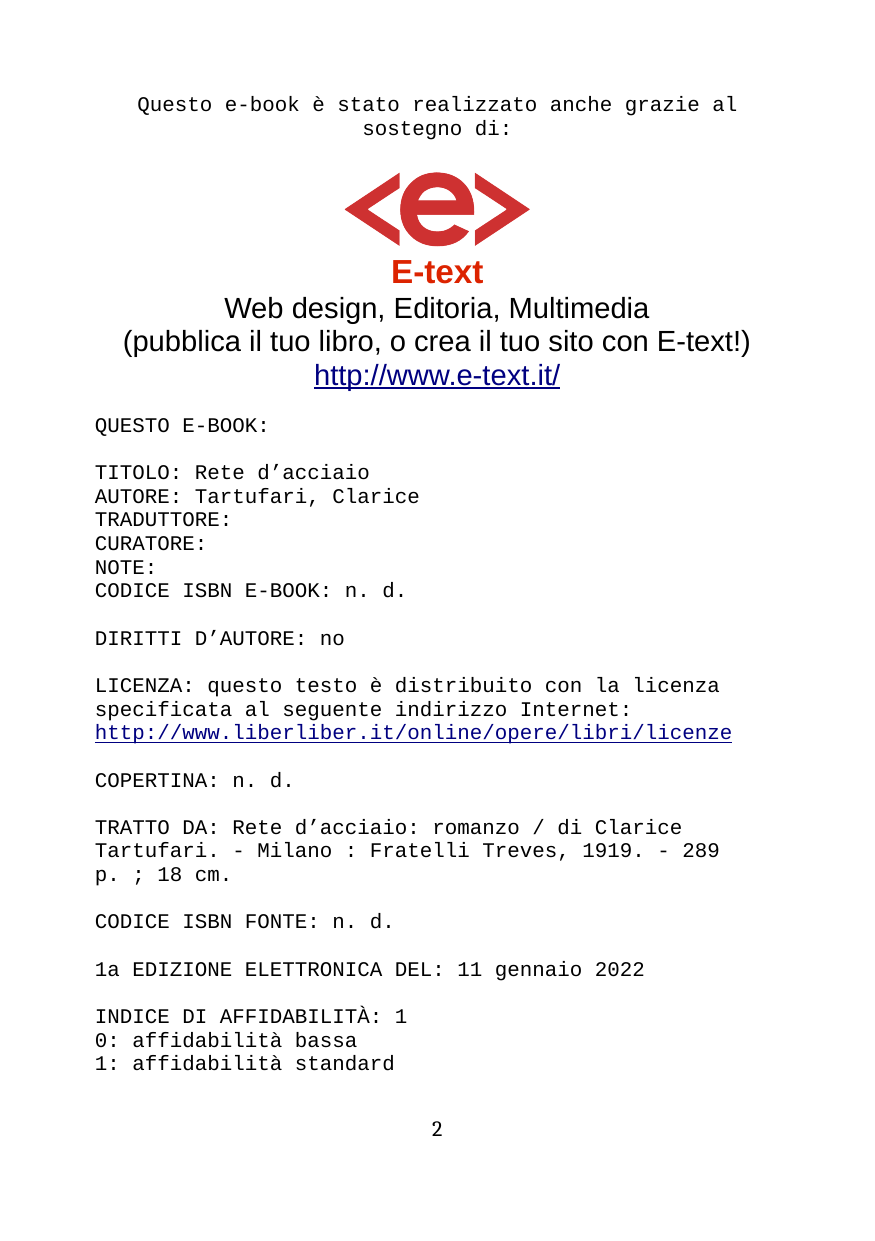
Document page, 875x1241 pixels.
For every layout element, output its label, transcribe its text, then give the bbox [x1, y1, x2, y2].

picture [343, 171, 531, 247]
text NOTE: [94, 557, 779, 580]
text (pubblica il tuo libro, o crea il tuo sito con E-text!) [94, 324, 779, 358]
text http://www.e-text.it/ [94, 358, 779, 391]
text TRADUTTORE: [94, 509, 779, 533]
text CODICE ISBN FONTE: n. d. [94, 911, 779, 935]
text CURATORE: [94, 533, 779, 557]
text Web design, Editoria, Multimedia [94, 291, 779, 324]
text CODICE ISBN E-BOOK: n. d. [94, 580, 779, 604]
text COPERTINA: n. d. [94, 769, 779, 793]
text 0: affidabilità bassa [94, 1030, 779, 1053]
text 1a EDIZIONE ELETTRONICA DEL: 11 gennaio 2022 [94, 959, 779, 982]
text LICENZA: questo testo è distribuito con la licenza specificata al seguente indirizzo Internet: http://www.liberliber.it/online/opere/libri/licenze [94, 675, 779, 746]
text AUTORE: Tartufari, Clarice [94, 486, 779, 509]
text E-text [201, 252, 673, 291]
text 1: affidabilità standard [94, 1053, 779, 1077]
text DIRITTI D’AUTORE: no [94, 628, 779, 651]
text Questo e-book è stato realizzato anche grazie al sostegno di: [94, 94, 779, 142]
text QUESTO E-BOOK: [94, 415, 779, 438]
text TRATTO DA: Rete d’acciaio: romanzo / di Clarice Tartufari. - Milano : Fratelli Treves, 1919. - 289 p. ; 18 cm. [94, 817, 779, 888]
text INDICE DI AFFIDABILITÀ: 1 [94, 1006, 779, 1030]
text TITOLO: Rete d’acciaio [94, 462, 779, 486]
